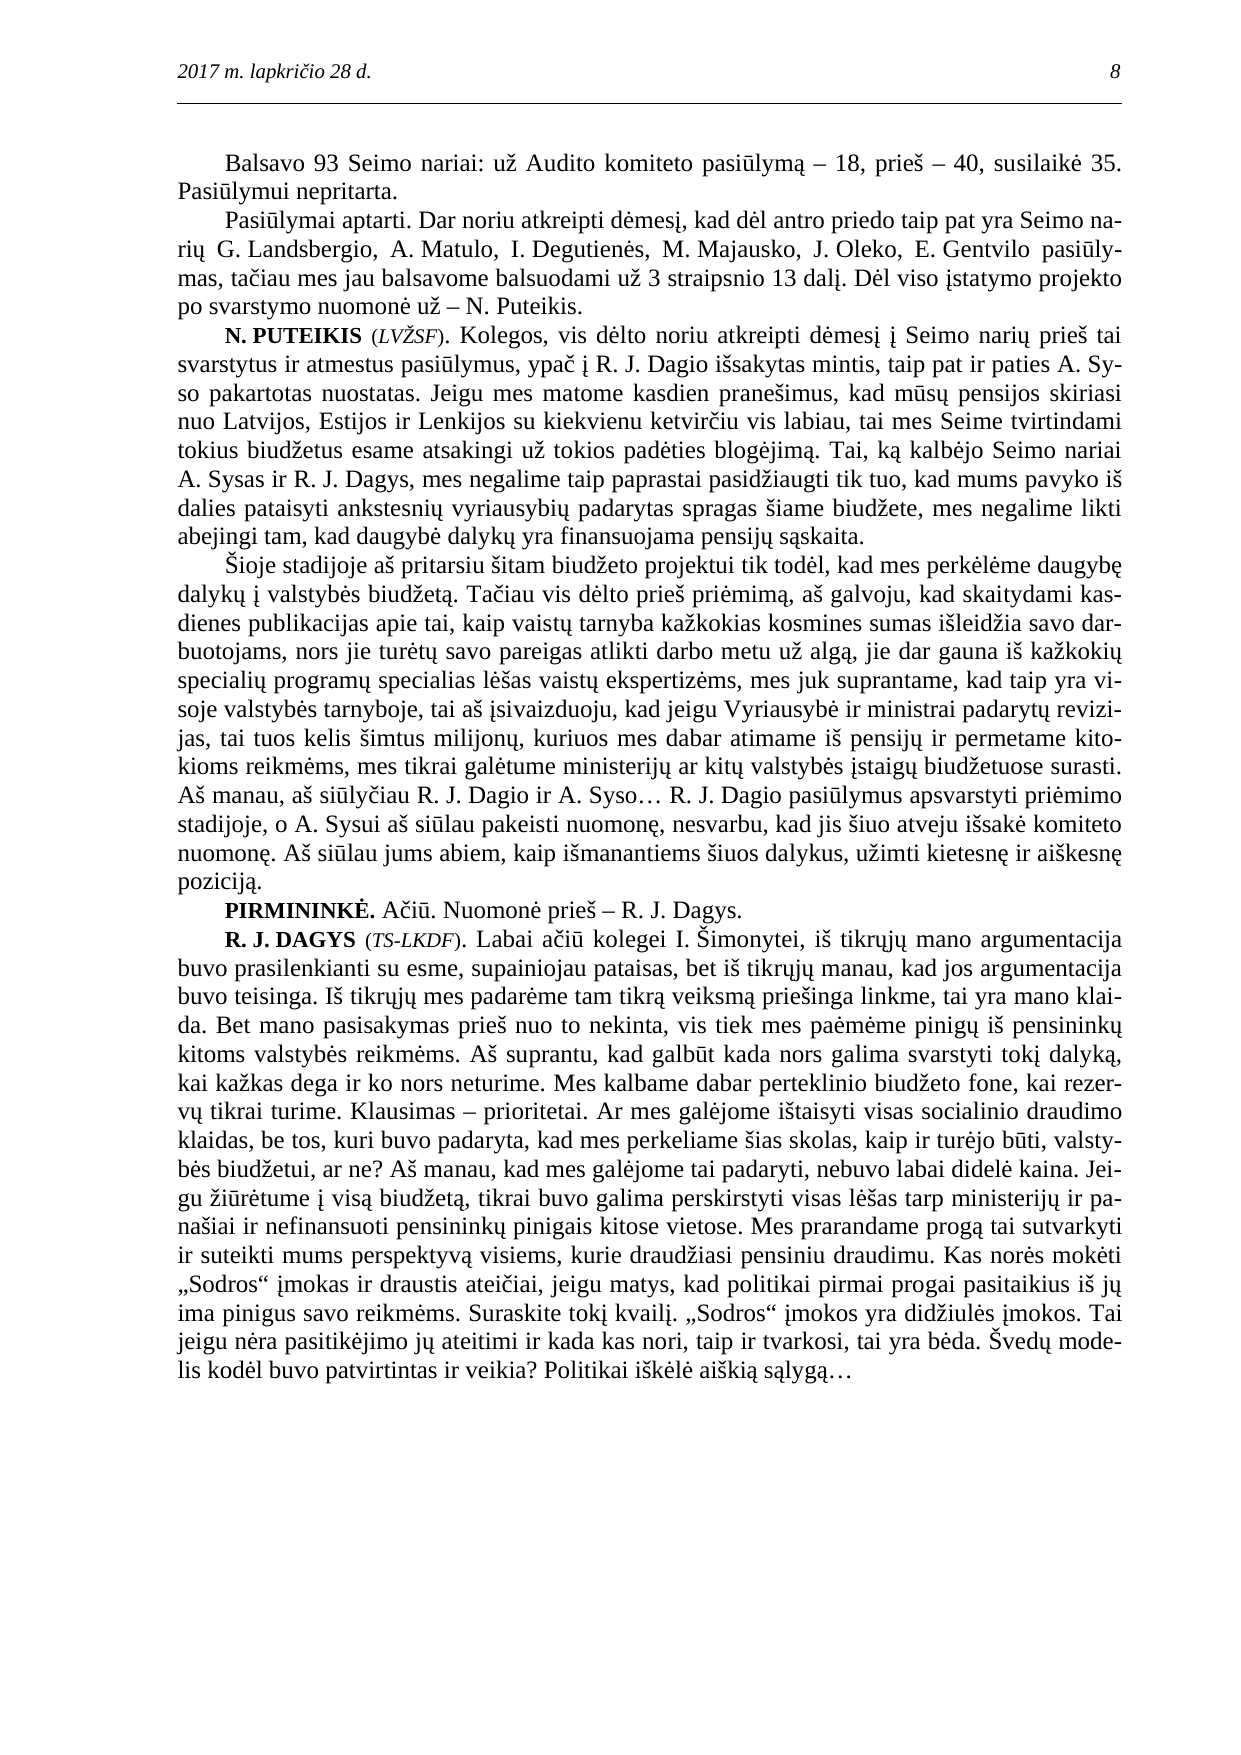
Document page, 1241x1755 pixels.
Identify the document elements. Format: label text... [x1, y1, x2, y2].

text Šio­je sta­di­jo­je aš pri­tar­siu ši­tam biu­dže­to pro­jek­tui tik to­dėl, kad mes per­kė­lė­me dau­gy­bę da­ly­kų į vals­ty­bės biu­dže­tą. Ta­čiau vis dėl­to prieš pri­ėmi­mą, aš gal­vo­ju, kad skai­ty­da­mi kas­die­nes pub­li­ka­ci­jas apie tai, kaip vais­tų tar­ny­ba kaž­ko­kias kos­mi­nes su­mas iš­lei­džia sa­vo dar­buo­to­jams, nors jie tu­rė­tų sa­vo pa­rei­gas at­lik­ti dar­bo me­tu už al­gą, jie dar gau­na iš kaž­ko­kių spe­cia­lių pro­gra­mų spe­cia­lias lė­šas vais­tų eks­per­ti­zėms, mes juk su­pran­ta­me, kad taip yra vi­so­je vals­ty­bės tar­ny­bo­je, tai aš įsi­vaiz­duo­ju, kad jei­gu Vy­riau­sy­bė ir mi­nist­rai pa­da­ry­tų re­vi­zi­jas, tai tuos ke­lis šim­tus mi­li­jo­nų, ku­riuos mes da­bar at­ima­me iš pen­si­jų ir per­me­ta­me ki­to­kioms reik­mėms, mes tik­rai ga­lė­tu­me mi­nis­te­ri­jų ar ki­tų vals­ty­bės įstai­gų biu­dže­tuo­se su­ras­ti. Aš ma­nau, aš siū­ly­čiau R. J. Da­gio ir A. Sy­so… R. J. Da­gio pa­siū­ly­mus ap­svars­ty­ti pri­ėmi­mo sta­di­jo­je, o A. Sy­sui aš siū­lau pa­keis­ti nuo­mo­nę, ne­svar­bu, kad jis šiuo at­ve­ju iš­sa­kė ko­mi­te­to nuo­mo­nę. Aš siū­lau jums abiem, kaip iš­ma­nan­tiems šiuos da­ly­kus, už­im­ti kie­tes­nę ir aiš­kes­nę po­zi­ci­ją. [177, 550, 1122, 895]
text Bal­sa­vo 93 Sei­mo na­riai: už Au­di­to ko­mi­te­to pa­siū­ly­mą – 18, prieš – 40, su­si­lai­kė 35. Pa­siū­ly­mui ne­pri­tar­ta. [177, 148, 1122, 205]
text PIRMININKĖ. Ačiū. Nuo­mo­nė prieš – R. J. Da­gys. [177, 895, 1122, 924]
text R. J. DAGYS (TS-LKDF). La­bai ačiū ko­le­gei I. Ši­mo­ny­tei, iš tik­rų­jų ma­no ar­gu­men­ta­ci­ja bu­vo pra­si­len­kian­ti su es­me, su­pai­nio­jau pa­tai­sas, bet iš tik­rų­jų ma­nau, kad jos ar­gu­men­ta­ci­ja bu­vo tei­sin­ga. Iš tik­rų­jų mes pa­da­rė­me tam tik­rą veiks­mą prie­šin­ga lin­kme, tai yra ma­no klai­da. Bet ma­no pa­si­sa­ky­mas prieš nuo to ne­kin­ta, vis tiek mes pa­ė­mė­me pi­ni­gų iš pen­si­nin­kų ki­toms vals­ty­bės reik­mėms. Aš su­pran­tu, kad gal­būt ka­da nors ga­li­ma svars­ty­ti to­kį da­ly­ką, kai kaž­kas de­ga ir ko nors ne­tu­ri­me. Mes kal­ba­me da­bar per­tek­li­nio biu­dže­to fo­ne, kai re­zer­vų tik­rai tu­ri­me. Klau­si­mas – pri­ori­te­tai. Ar mes ga­lė­jo­me iš­tai­sy­ti vi­sas so­cia­li­nio drau­di­mo klai­das, be tos, ku­ri bu­vo pa­da­ry­ta, kad mes per­ke­lia­me šias sko­las, kaip ir tu­rė­jo bū­ti, vals­ty­bės biu­dže­tui, ar ne? Aš ma­nau, kad mes ga­lė­jo­me tai pa­da­ry­ti, ne­bu­vo la­bai di­de­lė kai­na. Jei­gu žiū­rė­tu­me į vi­są biu­dže­tą, tik­rai bu­vo ga­li­ma per­skirs­ty­ti vi­sas lė­šas tarp mi­nis­te­ri­jų ir pa­na­šiai ir ne­fi­nan­suo­ti pen­si­nin­kų pi­ni­gais ki­to­se vie­to­se. Mes pra­ran­da­me pro­gą tai su­tvar­ky­ti ir su­teik­ti mums per­spek­ty­vą vi­siems, ku­rie drau­džia­si pen­si­niu drau­di­mu. Kas no­rės mo­kė­ti „Sod­ros“ įmo­kas ir draus­tis at­ei­čiai, jei­gu ma­tys, kad po­li­ti­kai pir­mai pro­gai pa­si­tai­kius iš jų ima pi­ni­gus sa­vo reik­mėms. Su­ras­ki­te to­kį kvai­lį. „Sod­ros“ įmo­kos yra di­džiu­lės įmo­kos. Tai jei­gu nė­ra pa­si­ti­kė­ji­mo jų at­ei­ti­mi ir kada kas no­ri, taip ir tvar­ko­si, tai yra bė­da. Šve­dų mo­de­lis ko­dėl bu­vo pa­tvir­tin­tas ir vei­kia? Po­li­ti­kai iš­kė­lė aiš­kią są­ly­gą… [177, 924, 1122, 1384]
text N. PUTEIKIS (LVŽSF). Ko­le­gos, vis dėl­to no­riu at­kreip­ti dė­me­sį į Sei­mo na­rių prieš tai svars­ty­tus ir at­mes­tus pa­siū­ly­mus, ypač į R. J. Da­gio iš­sa­ky­tas min­tis, taip pat ir pa­ties A. Sy­so pa­kar­to­tas nuo­sta­tas. Jei­gu mes ma­to­me kas­dien pra­ne­ši­mus, kad mū­sų pen­si­jos ski­ria­si nuo Lat­vi­jos, Es­ti­jos ir Len­ki­jos su kiek­vie­nu ket­vir­čiu vis la­biau, tai mes Sei­me tvir­tin­da­mi to­kius biu­dže­tus esa­me at­sa­kin­gi už to­kios pa­dė­ties blo­gė­ji­mą. Tai, ką kal­bė­jo Sei­mo na­riai A. Sy­sas ir R. J. Da­gys, mes ne­ga­li­me taip pa­pras­tai pa­si­džiaug­ti tik tuo, kad mums pa­vy­ko iš da­lies pa­tai­sy­ti anks­tes­nių vy­riau­sy­bių pa­da­ry­tas spra­gas šia­me biu­dže­te, mes ne­ga­li­me lik­ti abe­jin­gi tam, kad dau­gy­bė da­ly­kų yra fi­nan­suo­ja­ma pen­si­jų są­skai­ta. [177, 320, 1122, 550]
text Pa­siū­ly­mai ap­tar­ti. Dar no­riu at­kreip­ti dė­me­sį, kad dėl ant­ro prie­do taip pat yra Sei­mo na­rių G. Land­sber­gio, A. Ma­tu­lo, I. De­gu­tie­nės, M. Ma­jaus­ko, J. Ole­ko, E. Gent­vi­lo pa­siū­ly­mas, ta­čiau mes jau bal­sa­vo­me bal­suo­da­mi už 3 straips­nio 13 da­lį. Dėl vi­so įsta­ty­mo pro­jek­to po svars­ty­mo nuo­mo­nė už – N. Pu­tei­kis. [177, 205, 1122, 320]
